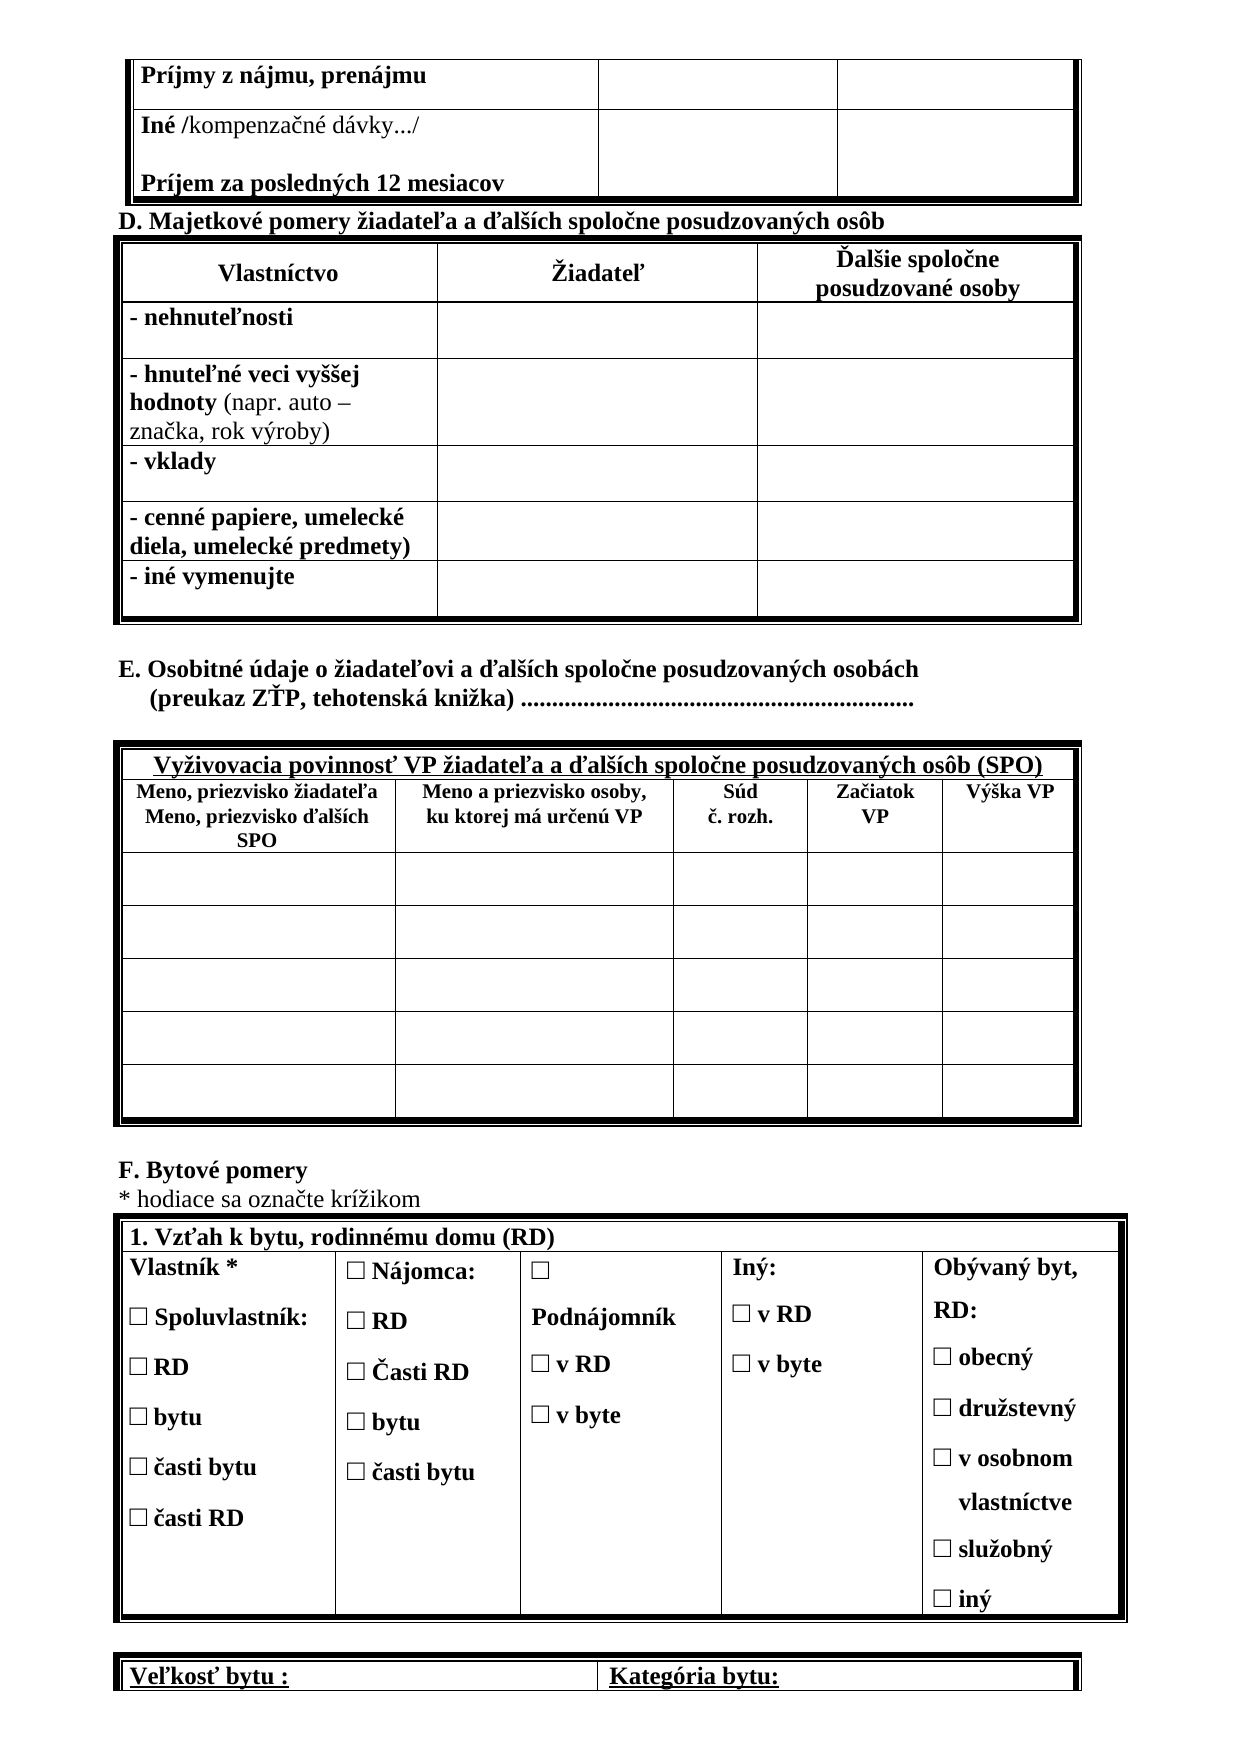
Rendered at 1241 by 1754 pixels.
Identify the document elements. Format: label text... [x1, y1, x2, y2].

text D. Majetkové pomery žiadateľa a ďalších spoločne posudzovaných osôb [118, 206, 1122, 234]
table_cell [396, 959, 673, 1011]
table_cell [599, 60, 837, 109]
table_cell [808, 1065, 942, 1117]
table_cell [758, 359, 1073, 445]
table_cell [396, 853, 673, 905]
table_cell [438, 446, 757, 501]
table_header Vlastníctvo [123, 244, 437, 301]
table_cell - hnuteľné veci vyššej hodnoty (napr. auto – značka, rok výroby) [123, 359, 437, 445]
text F. Bytové pomery [118, 1155, 1122, 1184]
table_cell Iný: □ v RD □ v byte [722, 1252, 922, 1614]
table_cell [674, 853, 807, 905]
table_cell Obývaný byt, RD: □ obecný □ družstevný □ v osobnom vlastníctve □ služobný □ iný [923, 1252, 1118, 1614]
table_cell [943, 906, 1073, 958]
table_cell [758, 303, 1073, 358]
table_cell [674, 1012, 807, 1064]
table_cell [123, 959, 395, 1011]
text (preukaz ZŤP, tehotenská knižka) ............................................................... [118, 683, 1122, 712]
table_cell [808, 959, 942, 1011]
table_cell - vklady [123, 446, 437, 501]
table_cell [396, 906, 673, 958]
table_header Veľkosť bytu : [123, 1662, 597, 1690]
table_cell [943, 1065, 1073, 1117]
table_cell [438, 359, 757, 445]
table_cell [808, 906, 942, 958]
table_cell □ Podnájomník □ v RD □ v byte [521, 1252, 721, 1614]
table_cell [123, 1012, 395, 1064]
table_cell [838, 110, 1073, 196]
table_cell Vlastník * □ Spoluvlastník: □ RD □ bytu □ časti bytu □ časti RD [123, 1252, 335, 1614]
table_cell Začiatok VP [808, 780, 942, 852]
table_cell [758, 502, 1073, 560]
table_cell Príjmy z nájmu, prenájmu [134, 60, 598, 109]
table_cell Súd č. rozh. [674, 780, 807, 852]
table_cell [674, 1065, 807, 1117]
table_cell [396, 1065, 673, 1117]
table_header 1. Vzťah k bytu, rodinnému domu (RD) [123, 1222, 1118, 1251]
table_cell [758, 446, 1073, 501]
table_cell [123, 906, 395, 958]
table_cell [758, 561, 1073, 616]
table_header Kategória bytu: [598, 1662, 1073, 1690]
table_cell - iné vymenujte [123, 561, 437, 616]
table_cell - nehnuteľnosti [123, 303, 437, 358]
table_cell [674, 906, 807, 958]
table_cell [123, 853, 395, 905]
table_cell [396, 1012, 673, 1064]
table_cell [438, 561, 757, 616]
table_cell - cenné papiere, umelecké diela, umelecké predmety) [123, 502, 437, 560]
table_cell [943, 959, 1073, 1011]
table_cell [808, 1012, 942, 1064]
table_cell [808, 853, 942, 905]
table_cell □ Nájomca: □ RD □ Časti RD □ bytu □ časti bytu [336, 1252, 520, 1614]
table_cell [943, 1012, 1073, 1064]
table_cell Meno, priezvisko žiadateľa Meno, priezvisko ďalších SPO [123, 780, 395, 852]
table_cell Meno a priezvisko osoby, ku ktorej má určenú VP [396, 780, 673, 852]
table_header Vyživovacia povinnosť VP žiadateľa a ďalších spoločne posudzovaných osôb (SPO) [123, 750, 1073, 778]
table_cell [599, 110, 837, 196]
text E. Osobitné údaje o žiadateľovi a ďalších spoločne posudzovaných osobách [118, 654, 1122, 683]
table_cell [438, 303, 757, 358]
text * hodiace sa označte krížikom [118, 1184, 1122, 1213]
table_header Ďalšie spoločne posudzované osoby [758, 244, 1073, 301]
table_cell Výška VP [943, 780, 1073, 852]
table_cell Iné /kompenzačné dávky.../ Príjem za posledných 12 mesiacov [134, 110, 598, 196]
table_cell [674, 959, 807, 1011]
table_cell [123, 1065, 395, 1117]
table_cell [943, 853, 1073, 905]
table_header Žiadateľ [438, 244, 757, 301]
table_cell [838, 60, 1073, 109]
table_cell [438, 502, 757, 560]
